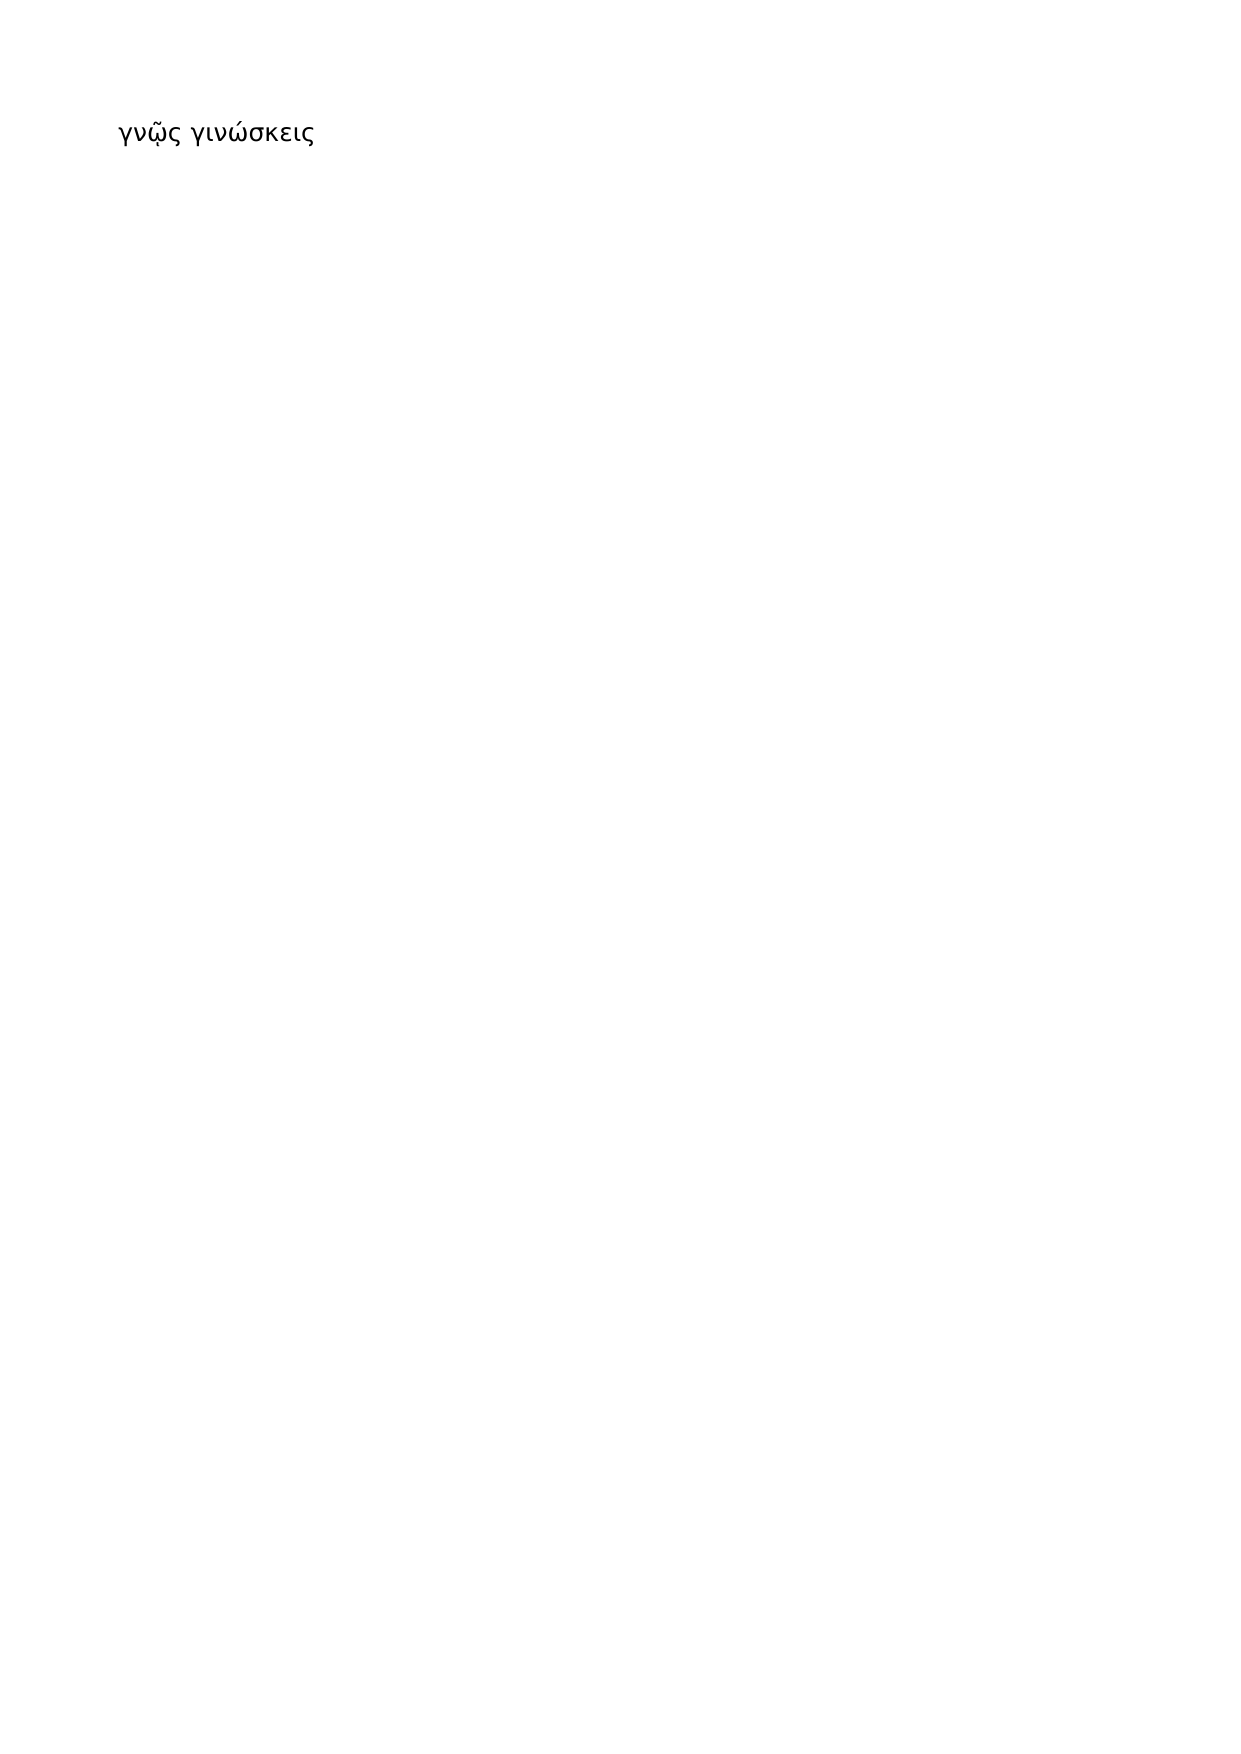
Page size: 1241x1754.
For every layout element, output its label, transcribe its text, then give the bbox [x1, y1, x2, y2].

text γνῷς γινώσκεις [118, 118, 1122, 147]
